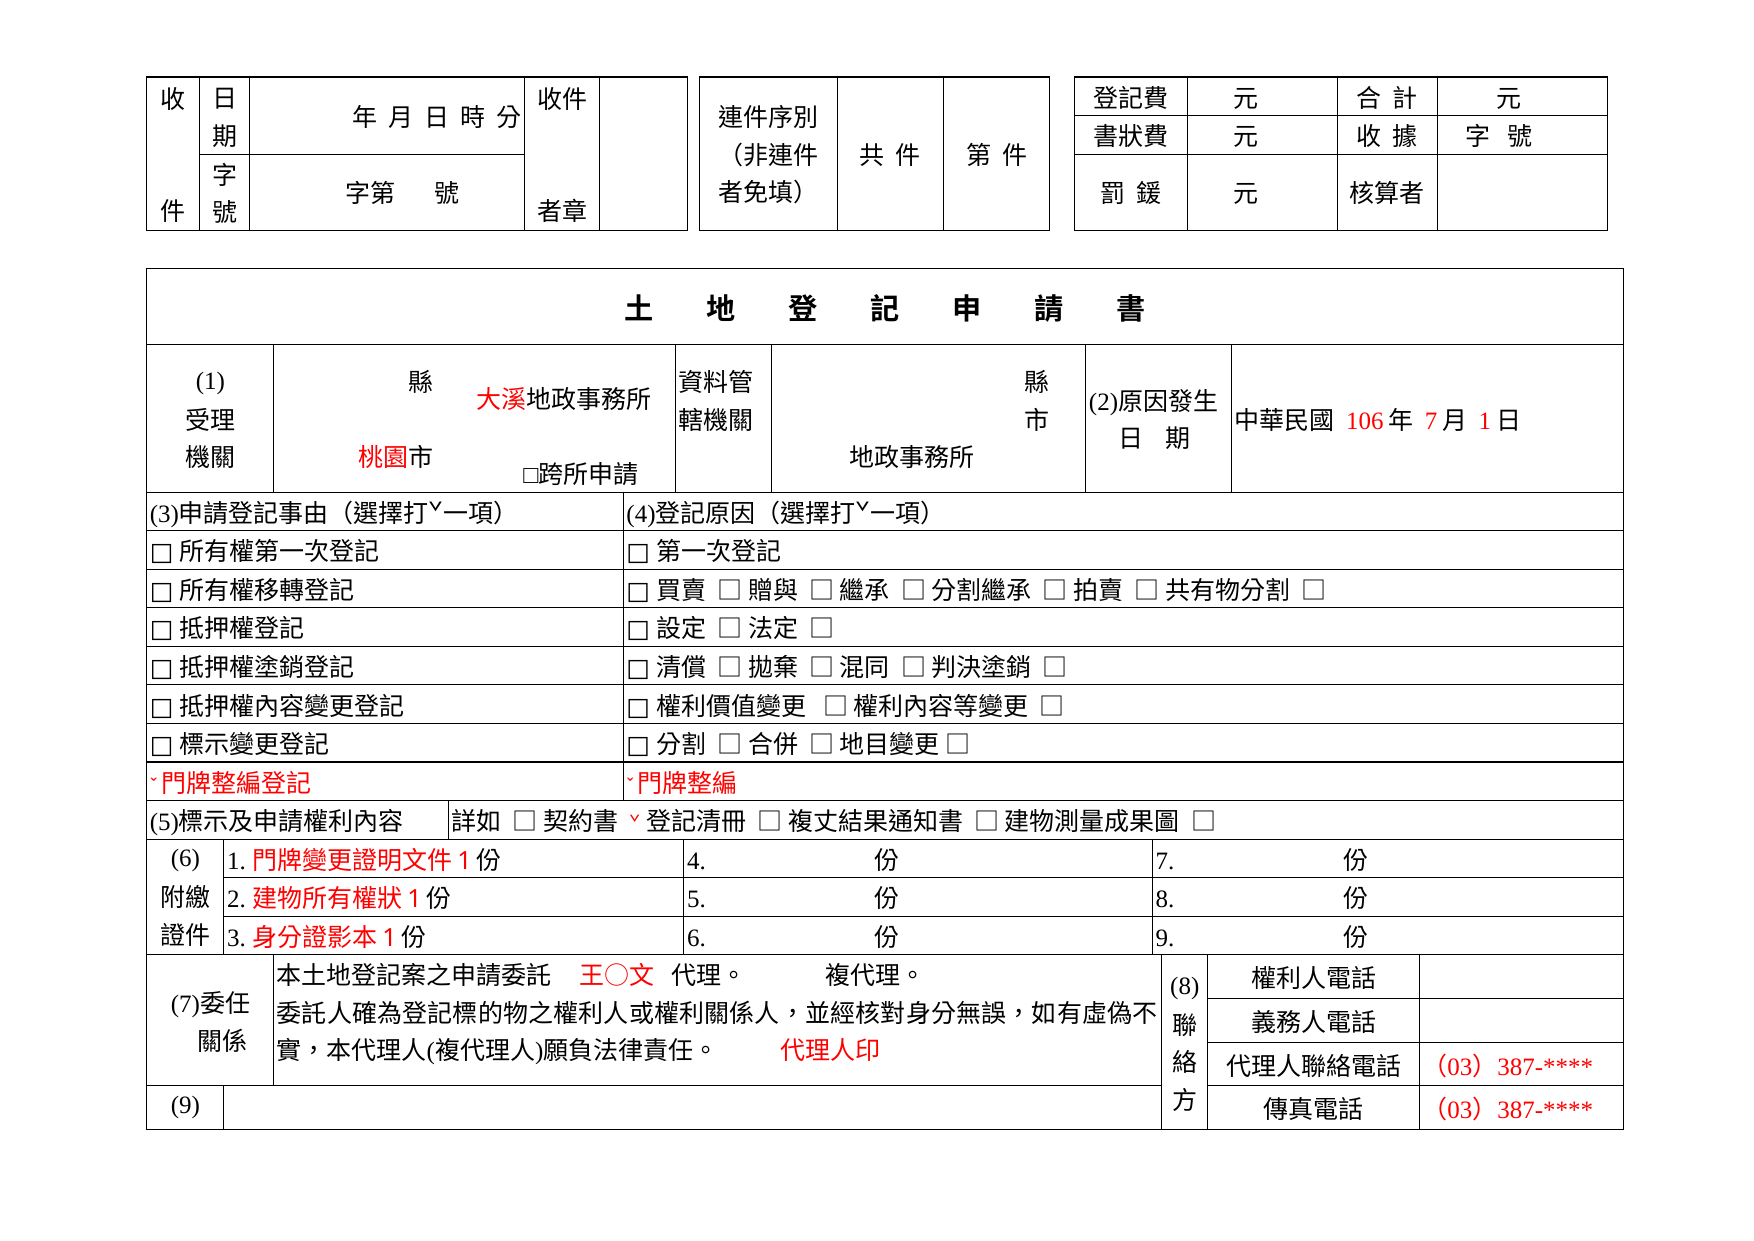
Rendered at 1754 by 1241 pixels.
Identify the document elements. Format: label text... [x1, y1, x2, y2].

table_cell □ 所有權移轉登記 [147, 570, 623, 607]
table_cell 縣 桃園市 [274, 345, 436, 492]
table_cell □ 抵押權登記 [147, 608, 623, 646]
table_cell □ 清償 □ 拋棄 □ 混同 □ 判決塗銷 □ [624, 647, 1623, 684]
table_cell □ 分割 □ 合併 □ 地目變更 □ [624, 724, 1623, 761]
table_header [1050, 76, 1074, 229]
table_cell ˇ門牌整編 [624, 763, 1623, 800]
table_cell 中華民國 106年 7月 1日 [1232, 345, 1623, 492]
table_header 共 件 [838, 78, 943, 229]
table_cell (6) 附繳 證件 [147, 840, 223, 954]
table_cell 8. 份 [1153, 878, 1623, 916]
table_cell 核算者 [1338, 155, 1437, 229]
table_cell (1) 受理 機關 [147, 345, 273, 492]
table_cell (9) [147, 1086, 223, 1129]
table_cell 6. 份 [684, 917, 1152, 954]
table_cell （03）387-**** [1420, 1086, 1623, 1129]
table_header 土 地 登 記 申 請 書 [147, 269, 1623, 344]
table_header 合 計 [1338, 78, 1437, 115]
table_cell (5)標示及申請權利內容 [147, 801, 448, 838]
table_cell (7)委任 關係 [147, 955, 273, 1085]
table_header 年 月 日 時 分 [250, 78, 524, 153]
table_cell (3)申請登記事由（選擇打ˇ一項） [147, 493, 623, 530]
table_cell □ 權利價值變更 □ 權利內容等變更 □ [624, 685, 1623, 723]
table_cell 大溪地政事務所 □跨所申請 [436, 345, 675, 492]
table_cell □ 設定 □ 法定 □ [624, 608, 1623, 646]
table_cell 收 據 [1338, 116, 1437, 153]
table_header 收件 者章 [525, 78, 599, 229]
table_cell 2. 建物所有權狀1份 [224, 878, 683, 916]
table_header 元 [1188, 78, 1337, 115]
table_cell 元 [1188, 155, 1337, 229]
table_cell [224, 1086, 1161, 1129]
table_cell 1. 門牌變更證明文件1份 [224, 840, 683, 877]
table_cell 字號 [200, 155, 249, 229]
table_cell [1438, 155, 1607, 229]
table_cell （03）387-**** [1420, 1043, 1623, 1085]
table_cell 字 號 [1438, 116, 1607, 153]
table_cell 字第 號 [250, 155, 524, 229]
table_header 元 [1438, 78, 1607, 115]
table_header [600, 78, 687, 229]
table_header 日期 [200, 78, 249, 153]
table_cell 義務人電話 [1208, 999, 1419, 1042]
table_cell [1420, 955, 1623, 998]
table_cell (2)原因發生 日 期 [1086, 345, 1231, 492]
table_cell 傳真電話 [1208, 1086, 1419, 1129]
table_cell 詳如 □ 契約書 ˇ 登記清冊 □ 複丈結果通知書 □ 建物測量成果圖 □ [449, 801, 1623, 838]
table_header 第 件 [944, 78, 1049, 229]
table_cell □ 所有權第一次登記 [147, 531, 623, 569]
table_header 連件序別 （非連件 者免填） [700, 78, 837, 229]
table_cell (4)登記原因（選擇打ˇ一項） [624, 493, 1623, 530]
table_cell 代理人聯絡電話 [1208, 1043, 1419, 1085]
table_header 登記費 [1075, 78, 1187, 115]
table_cell 書狀費 [1075, 116, 1187, 153]
table_cell □ 抵押權內容變更登記 [147, 685, 623, 723]
table_cell 5. 份 [684, 878, 1152, 916]
table_cell [1420, 999, 1623, 1042]
table_cell □ 標示變更登記 [147, 724, 623, 761]
table_cell □ 買賣 □ 贈與 □ 繼承 □ 分割繼承 □ 拍賣 □ 共有物分割 □ [624, 570, 1623, 607]
table_header [688, 76, 699, 229]
table_header 收 件 [147, 78, 199, 229]
table_cell 本土地登記案之申請委託 王○文 代理。 複代理。 委託人確為登記標的物之權利人或權利關係人，並經核對身分無誤，如有虛偽不實，本代理人(複代理人)願負法律責任。 代理人印 [274, 955, 1161, 1085]
table_cell 罰 鍰 [1075, 155, 1187, 229]
table_cell □ 第一次登記 [624, 531, 1623, 569]
table_cell 9. 份 [1153, 917, 1623, 954]
table_cell 權利人電話 [1208, 955, 1419, 998]
table_cell 7. 份 [1153, 840, 1623, 877]
table_cell 4. 份 [684, 840, 1152, 877]
table_cell ˇ門牌整編登記 [147, 763, 623, 800]
table_cell 資料管 轄機關 [676, 345, 771, 492]
table_cell 元 [1188, 116, 1337, 153]
table_cell □ 抵押權塗銷登記 [147, 647, 623, 684]
table_cell (8) 聯 絡 方 [1162, 955, 1207, 1129]
table_cell 縣 市 地政事務所 [772, 345, 1085, 492]
table_cell 3. 身分證影本1份 [224, 917, 683, 954]
